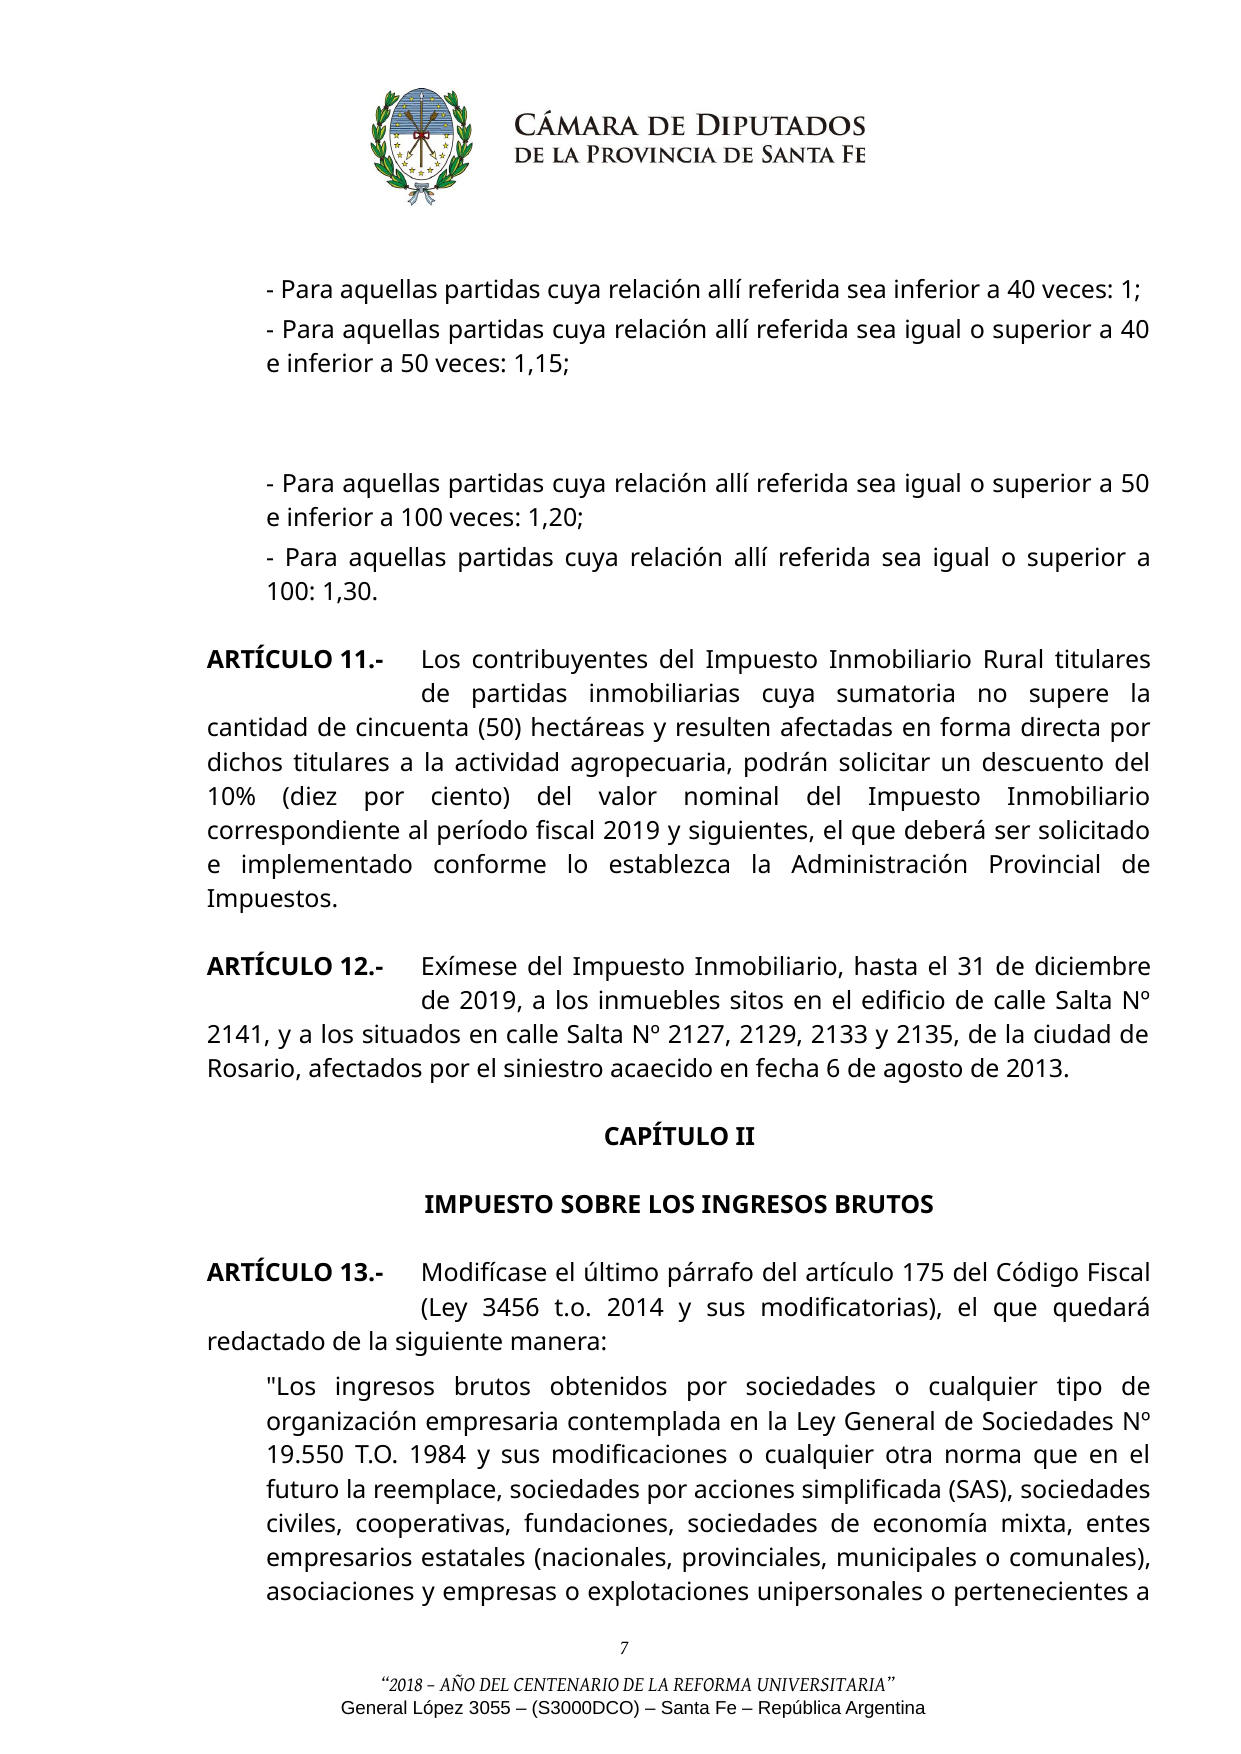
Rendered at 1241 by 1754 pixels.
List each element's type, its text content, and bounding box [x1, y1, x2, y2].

text Exímese del Impuesto Inmobiliario, hasta el 31 de diciembre de 2019, a los inmuebles sitos en el edificio de calle Salta Nº 2141, y a los situados en calle Salta Nº 2127, 2129, 2133 y 2135, de la ciudad de Rosario, afectados por el siniestro acaecido en fecha 6 de agosto de 2013. [207, 948, 1152, 1085]
table_header ARTÍCULO 13.- [207, 1255, 421, 1305]
text Los contribuyentes del Impuesto Inmobiliario Rural titulares de partidas inmobiliarias cuya sumatoria no supere la cantidad de cincuenta (50) hectáreas y resulten afectadas en forma directa por dichos titulares a la actividad agropecuaria, podrán solicitar un descuento del 10% (diez por ciento) del valor nominal del Impuesto Inmobiliario correspondiente al período fiscal 2019 y siguientes, el que deberá ser solicitado e implementado conforme lo establezca la Administración Provincial de Impuestos. [207, 642, 1152, 914]
text - Para aquellas partidas cuya relación allí referida sea igual o superior a 100: 1,30. [266, 540, 1152, 608]
table_header ARTÍCULO 11.- [207, 642, 421, 692]
picture [370, 88, 866, 210]
text - Para aquellas partidas cuya relación allí referida sea igual o superior a 50 e inferior a 100 veces: 1,20; [266, 466, 1152, 534]
text - Para aquellas partidas cuya relación allí referida sea inferior a 40 veces: 1; [266, 272, 1152, 306]
text - Para aquellas partidas cuya relación allí referida sea igual o superior a 40 e inferior a 50 veces: 1,15; [266, 312, 1152, 380]
text IMPUESTO SOBRE LOS INGRESOS BRUTOS [207, 1187, 1152, 1221]
table_header ARTÍCULO 12.- [207, 949, 421, 999]
text "Los ingresos brutos obtenidos por sociedades o cualquier tipo de organización empresaria contemplada en la Ley General de Sociedades Nº 19.550 T.O. 1984 y sus modificaciones o cualquier otra norma que en el futuro la reemplace, sociedades por acciones simplificada (SAS), sociedades civiles, cooperativas, fundaciones, sociedades de economía mixta, entes empresarios estatales (nacionales, provinciales, municipales o comunales), asociaciones y empresas o explotaciones unipersonales o pertenecientes a [266, 1369, 1152, 1607]
text Modifícase el último párrafo del artículo 175 del Código Fiscal (Ley 3456 t.o. 2014 y sus modificatorias), el que quedará redactado de la siguiente manera: [207, 1255, 1152, 1357]
text CAPÍTULO II [207, 1119, 1152, 1153]
